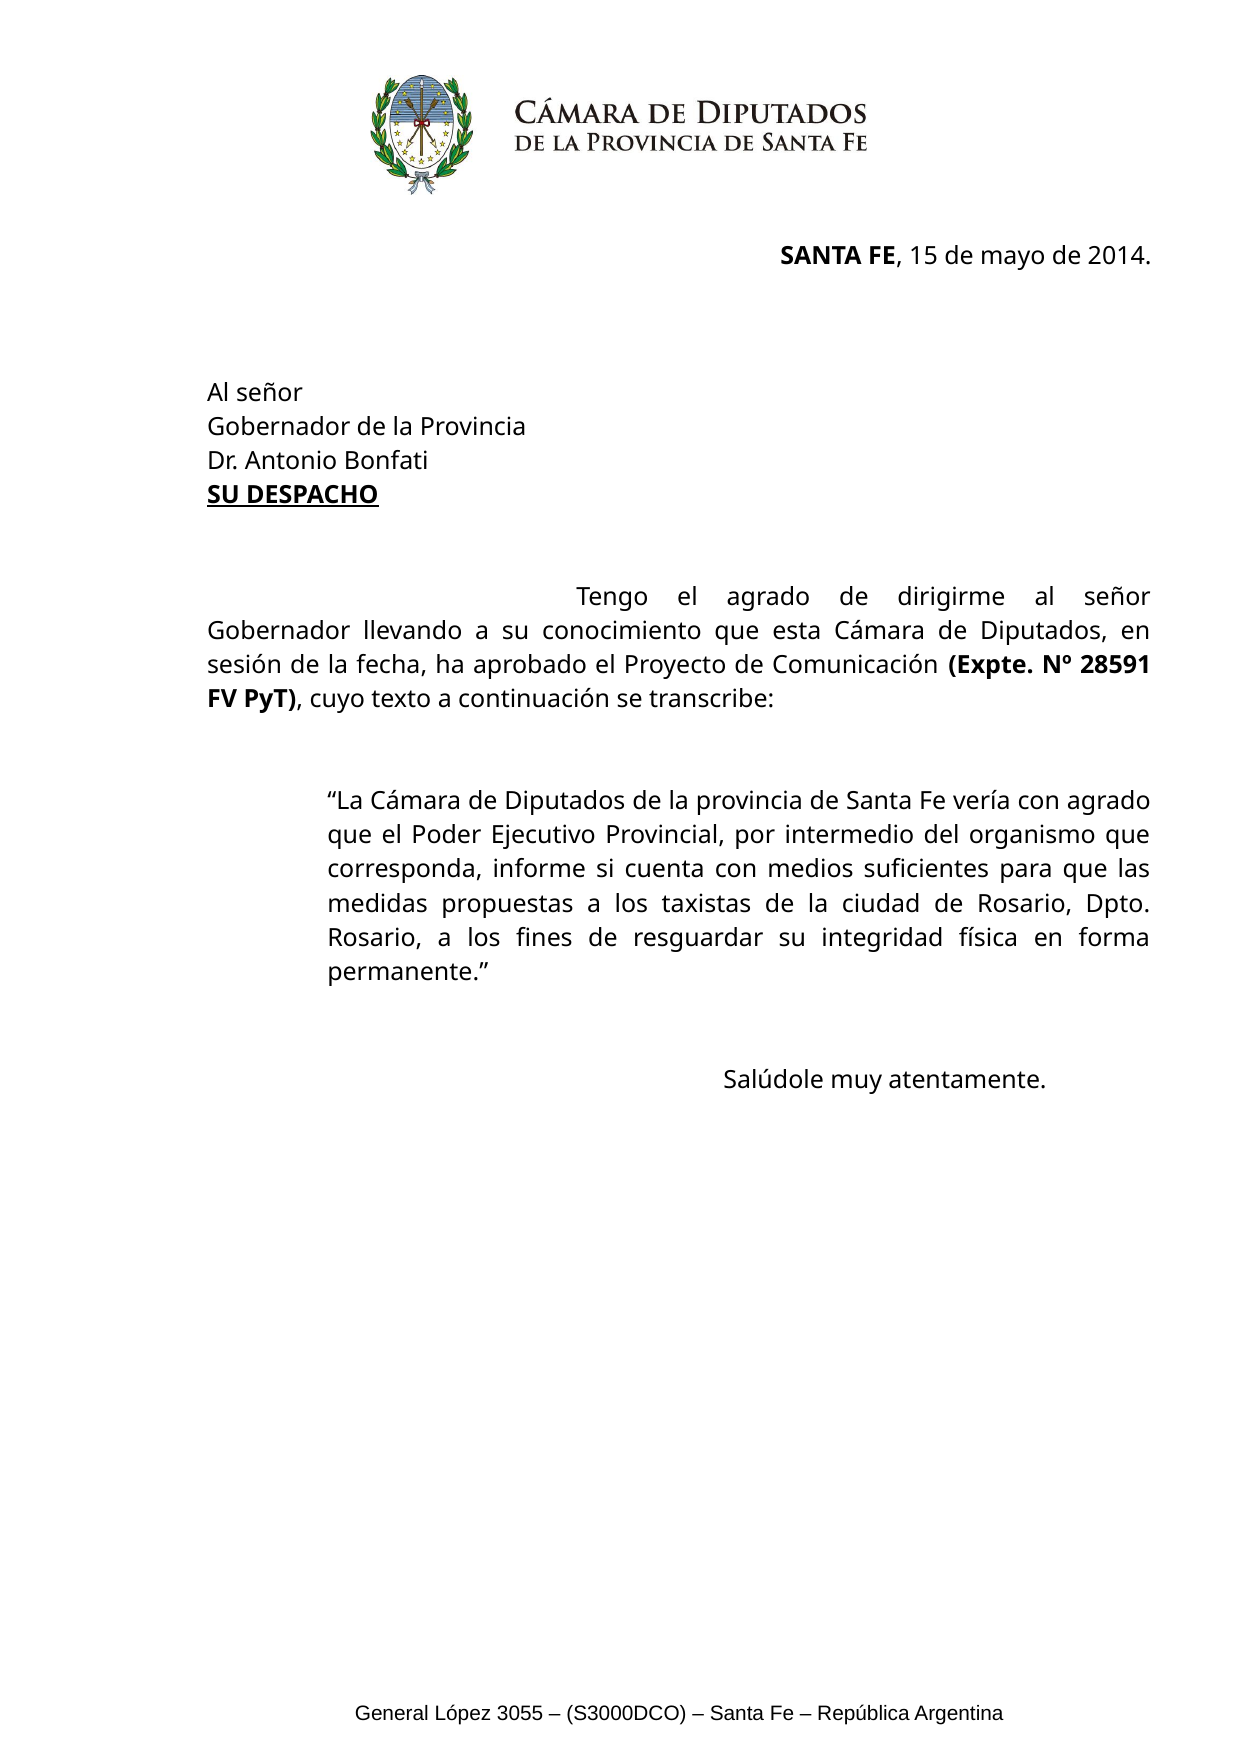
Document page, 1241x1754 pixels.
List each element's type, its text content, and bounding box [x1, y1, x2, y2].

text Al señor [207, 374, 1152, 408]
text “La Cámara de Diputados de la provincia de Santa Fe vería con agrado que el Poder Ejecutivo Provincial, por intermedio del organismo que corresponda, informe si cuenta con medios suficientes para que las medidas propuestas a los taxistas de la ciudad de Rosario, Dpto. Rosario, a los fines de resguardar su integridad física en forma permanente.” [327, 783, 1152, 987]
text Gobernador de la Provincia [207, 408, 1152, 442]
text Tengo el agrado de dirigirme al señor Gobernador llevando a su conocimiento que esta Cámara de Diputados, en sesión de la fecha, ha aprobado el Proyecto de Comunicación (Expte. Nº 28591 FV PyT), cuyo texto a continuación se transcribe: [207, 579, 1152, 715]
text Dr. Antonio Bonfati [207, 442, 1152, 476]
text SANTA FE, 15 de mayo de 2014. [207, 238, 1152, 272]
picture [370, 75, 867, 199]
text Salúdole muy atentamente. [649, 1061, 1152, 1096]
text SU DESPACHO [207, 476, 1152, 511]
